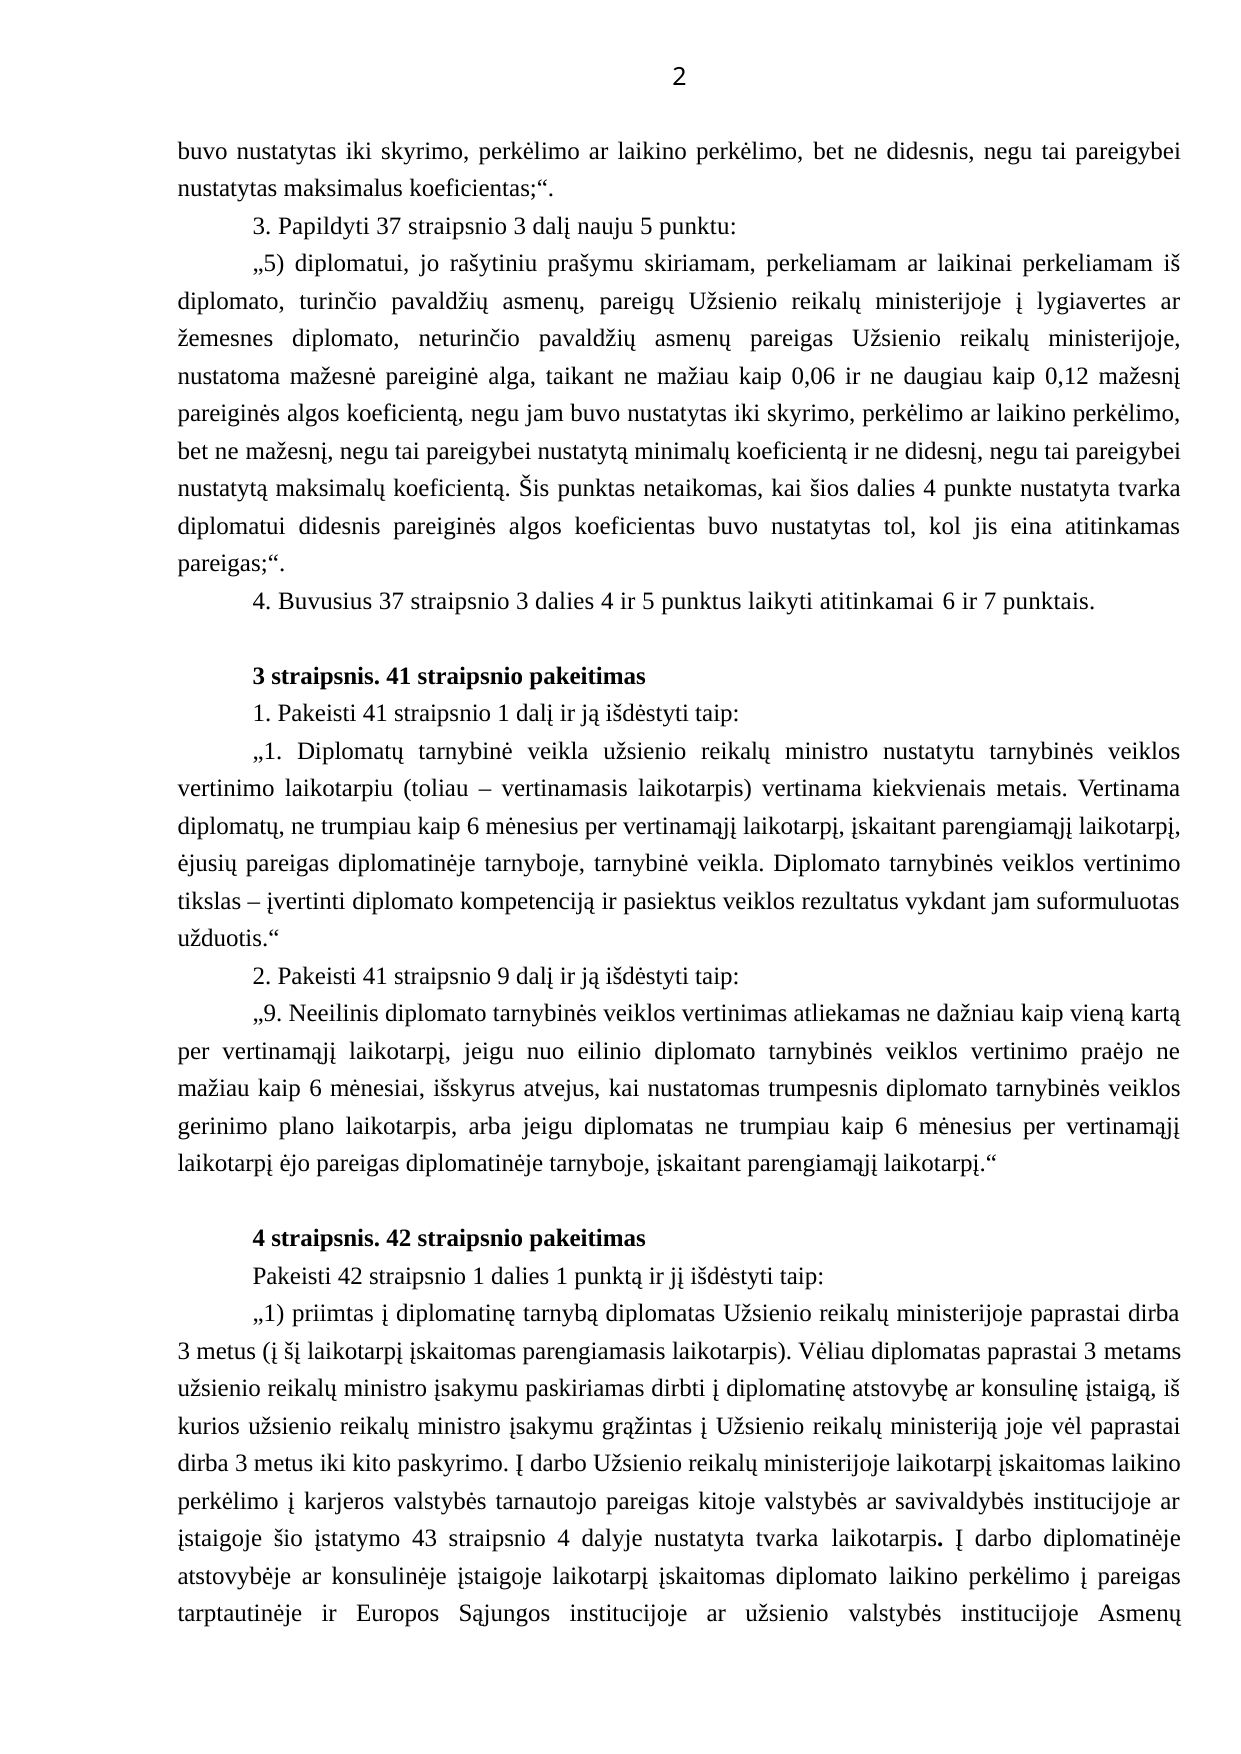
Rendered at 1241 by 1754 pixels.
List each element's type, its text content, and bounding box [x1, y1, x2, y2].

text Pakeisti 42 straipsnio 1 dalies 1 punktą ir jį išdėstyti taip: [177, 1252, 1181, 1290]
text buvo nustatytas iki skyrimo, perkėlimo ar laikino perkėlimo, bet ne didesnis, negu tai pareigybei nustatytas maksimalus koeficientas;“. [177, 127, 1181, 202]
text 1. Pakeisti 41 straipsnio 1 dalį ir ją išdėstyti taip: [177, 690, 1181, 727]
text „9. Neeilinis diplomato tarnybinės veiklos vertinimas atliekamas ne dažniau kaip vieną kartą per vertinamąjį laikotarpį, jeigu nuo eilinio diplomato tarnybinės veiklos vertinimo praėjo ne mažiau kaip 6 mėnesiai, išskyrus atvejus, kai nustatomas trumpesnis diplomato tarnybinės veiklos gerinimo plano laikotarpis, arba jeigu diplomatas ne trumpiau kaip 6 mėnesius per vertinamąjį laikotarpį ėjo pareigas diplomatinėje tarnyboje, įskaitant parengiamąjį laikotarpį.“ [177, 990, 1181, 1177]
text 4 straipsnis. 42 straipsnio pakeitimas [177, 1215, 1181, 1252]
text „1. Diplomatų tarnybinė veikla užsienio reikalų ministro nustatytu tarnybinės veiklos vertinimo laikotarpiu (toliau – vertinamasis laikotarpis) vertinama kiekvienais metais. Vertinama diplomatų, ne trumpiau kaip 6 mėnesius per vertinamąjį laikotarpį, įskaitant parengiamąjį laikotarpį, ėjusių pareigas diplomatinėje tarnyboje, tarnybinė veikla. Diplomato tarnybinės veiklos vertinimo tikslas ‒ įvertinti diplomato kompetenciją ir pasiektus veiklos rezultatus vykdant jam suformuluotas užduotis.“ [177, 727, 1181, 952]
text 4. Buvusius 37 straipsnio 3 dalies 4 ir 5 punktus laikyti atitinkamai 6 ir 7 punktais. [177, 577, 1181, 615]
text „1) priimtas į diplomatinę tarnybą diplomatas Užsienio reikalų ministerijoje paprastai dirba 3 metus (į šį laikotarpį įskaitomas parengiamasis laikotarpis). Vėliau diplomatas paprastai 3 metams užsienio reikalų ministro įsakymu paskiriamas dirbti į diplomatinę atstovybę ar konsulinę įstaigą, iš kurios užsienio reikalų ministro įsakymu grąžintas į Užsienio reikalų ministeriją joje vėl paprastai dirba 3 metus iki kito paskyrimo. Į darbo Užsienio reikalų ministerijoje laikotarpį įskaitomas laikino perkėlimo į karjeros valstybės tarnautojo pareigas kitoje valstybės ar savivaldybės institucijoje ar įstaigoje šio įstatymo 43 straipsnio 4 dalyje nustatyta tvarka laikotarpis. Į darbo diplomatinėje atstovybėje ar konsulinėje įstaigoje laikotarpį įskaitomas diplomato laikino perkėlimo į pareigas tarptautinėje ir Europos Sąjungos institucijoje ar užsienio valstybės institucijoje Asmenų [177, 1290, 1181, 1627]
text „5) diplomatui, jo rašytiniu prašymu skiriamam, perkeliamam ar laikinai perkeliamam iš diplomato, turinčio pavaldžių asmenų, pareigų Užsienio reikalų ministerijoje į lygiavertes ar žemesnes diplomato, neturinčio pavaldžių asmenų pareigas Užsienio reikalų ministerijoje, nustatoma mažesnė pareiginė alga, taikant ne mažiau kaip 0,06 ir ne daugiau kaip 0,12 mažesnį pareiginės algos koeficientą, negu jam buvo nustatytas iki skyrimo, perkėlimo ar laikino perkėlimo, bet ne mažesnį, negu tai pareigybei nustatytą minimalų koeficientą ir ne didesnį, negu tai pareigybei nustatytą maksimalų koeficientą. Šis punktas netaikomas, kai šios dalies 4 punkte nustatyta tvarka diplomatui didesnis pareiginės algos koeficientas buvo nustatytas tol, kol jis eina atitinkamas pareigas;“. [177, 240, 1181, 577]
text 3 straipsnis. 41 straipsnio pakeitimas [177, 652, 1181, 690]
text 2. Pakeisti 41 straipsnio 9 dalį ir ją išdėstyti taip: [177, 952, 1181, 990]
text 3. Papildyti 37 straipsnio 3 dalį nauju 5 punktu: [177, 202, 1181, 240]
